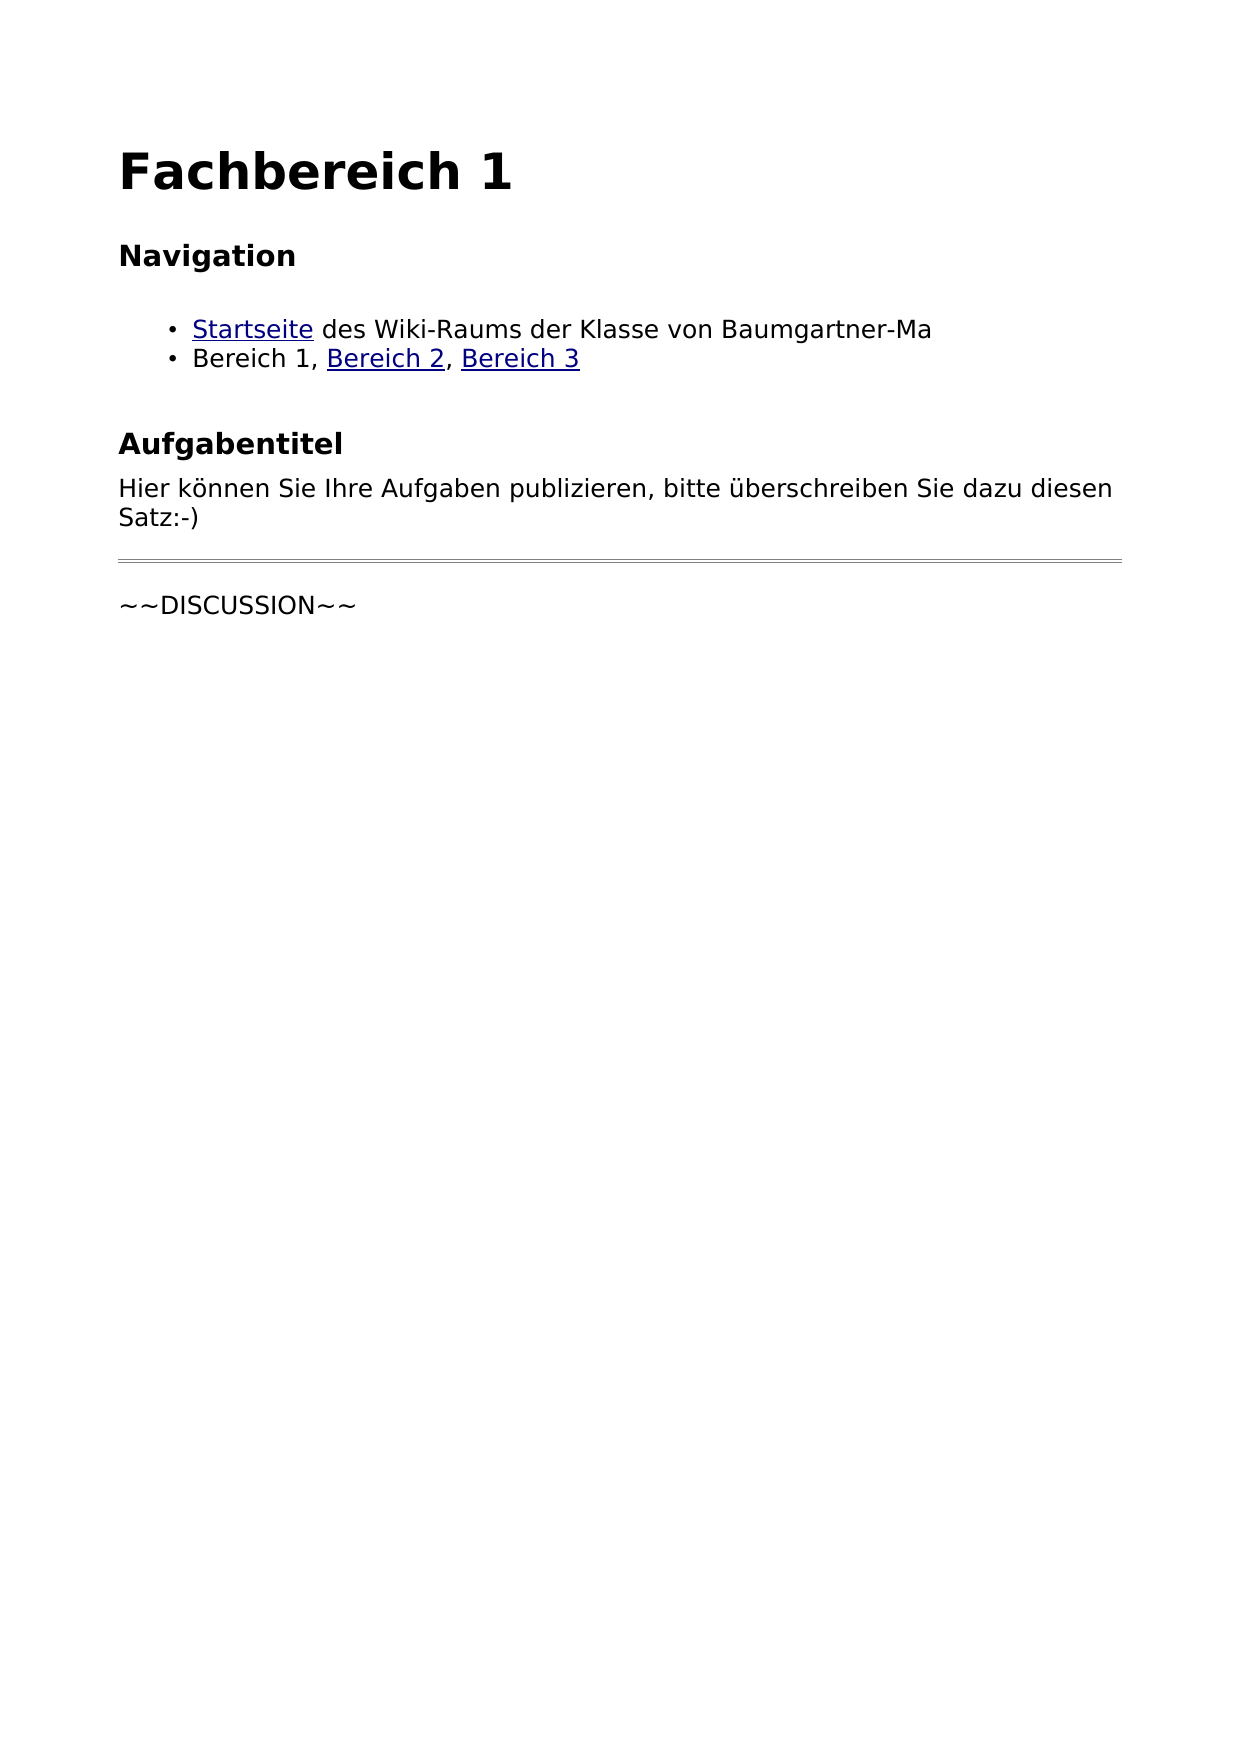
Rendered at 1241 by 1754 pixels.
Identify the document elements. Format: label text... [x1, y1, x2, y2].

subtitle Fachbereich 1 [118, 143, 1122, 201]
list Startseite des Wiki-Raums der Klasse von Baumgartner-Ma [177, 315, 1122, 344]
subtitle Aufgabentitel [118, 428, 1122, 462]
text ~~DISCUSSION~~ [118, 591, 1122, 620]
list Bereich 1, Bereich 2, Bereich 3 [177, 344, 1122, 373]
subtitle Navigation [118, 239, 1122, 273]
text Hier können Sie Ihre Aufgaben publizieren, bitte überschreiben Sie dazu diesen Satz:-) [118, 474, 1122, 532]
